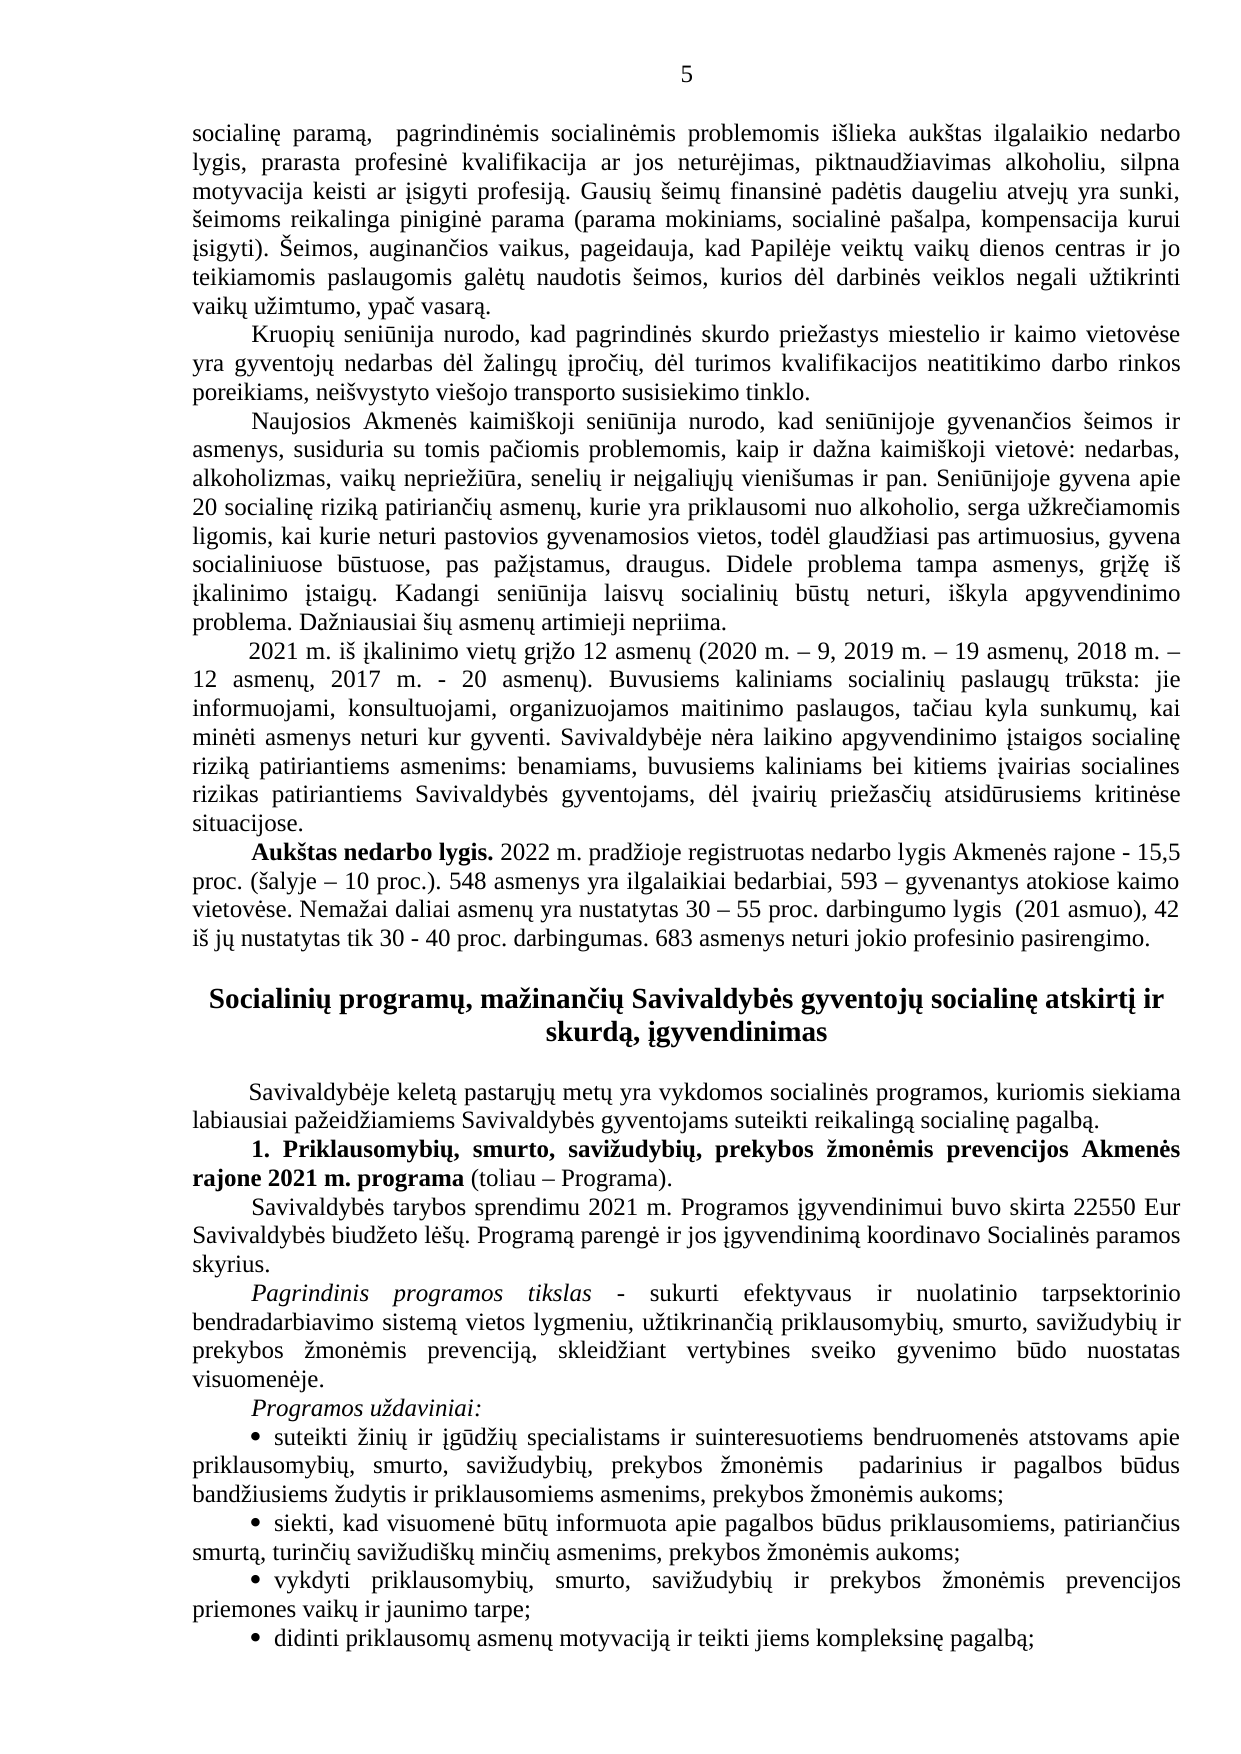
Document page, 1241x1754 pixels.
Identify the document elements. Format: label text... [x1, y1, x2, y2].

text Programos uždaviniai: [192, 1393, 1181, 1422]
text Socialinių programų, mažinančių Savivaldybės gyventojų socialinę atskirtį ir skurdą, įgyvendinimas [192, 981, 1181, 1048]
text 2021 m. iš įkalinimo vietų grįžo 12 asmenų (2020 m. – 9, 2019 m. – 19 asmenų, 2018 m. – 12 asmenų, 2017 m. - 20 asmenų). Buvusiems kaliniams socialinių paslaugų trūksta: jie informuojami, konsultuojami, organizuojamos maitinimo paslaugos, tačiau kyla sunkumų, kai minėti asmenys neturi kur gyventi. Savivaldybėje nėra laikino apgyvendinimo įstaigos socialinę riziką patiriantiems asmenims: benamiams, buvusiems kaliniams bei kitiems įvairias socialines rizikas patiriantiems Savivaldybės gyventojams, dėl įvairių priežasčių atsidūrusiems kritinėse situacijose. [192, 636, 1181, 837]
text didinti priklausomų asmenų motyvaciją ir teikti jiems kompleksinę pagalbą; [192, 1623, 1181, 1652]
text 1. Priklausomybių, smurto, savižudybių, prekybos žmonėmis prevencijos Akmenės rajone 2021 m. programa (toliau – Programa). [192, 1134, 1181, 1192]
text vykdyti priklausomybių, smurto, savižudybių ir prekybos žmonėmis prevencijos priemones vaikų ir jaunimo tarpe; [192, 1565, 1181, 1623]
text Savivaldybėje keletą pastarųjų metų yra vykdomos socialinės programos, kuriomis siekiama labiausiai pažeidžiamiems Savivaldybės gyventojams suteikti reikalingą socialinę pagalbą. [192, 1077, 1181, 1134]
text Kruopių seniūnija nurodo, kad pagrindinės skurdo priežastys miestelio ir kaimo vietovėse yra gyventojų nedarbas dėl žalingų įpročių, dėl turimos kvalifikacijos neatitikimo darbo rinkos poreikiams, neišvystyto viešojo transporto susisiekimo tinklo. [192, 319, 1181, 406]
text siekti, kad visuomenė būtų informuota apie pagalbos būdus priklausomiems, patiriančius smurtą, turinčių savižudiškų minčių asmenims, prekybos žmonėmis aukoms; [192, 1508, 1181, 1565]
text Savivaldybės tarybos sprendimu 2021 m. Programos įgyvendinimui buvo skirta 22550 Eur Savivaldybės biudžeto lėšų. Programą parengė ir jos įgyvendinimą koordinavo Socialinės paramos skyrius. [192, 1192, 1181, 1278]
text Naujosios Akmenės kaimiškoji seniūnija nurodo, kad seniūnijoje gyvenančios šeimos ir asmenys, susiduria su tomis pačiomis problemomis, kaip ir dažna kaimiškoji vietovė: nedarbas, alkoholizmas, vaikų nepriežiūra, senelių ir neįgaliųjų vienišumas ir pan. Seniūnijoje gyvena apie 20 socialinę riziką patiriančių asmenų, kurie yra priklausomi nuo alkoholio, serga užkrečiamomis ligomis, kai kurie neturi pastovios gyvenamosios vietos, todėl glaudžiasi pas artimuosius, gyvena socialiniuose būstuose, pas pažįstamus, draugus. Didele problema tampa asmenys, grįžę iš įkalinimo įstaigų. Kadangi seniūnija laisvų socialinių būstų neturi, iškyla apgyvendinimo problema. Dažniausiai šių asmenų artimieji nepriima. [192, 406, 1181, 636]
text Aukštas nedarbo lygis. 2022 m. pradžioje registruotas nedarbo lygis Akmenės rajone - 15,5 proc. (šalyje – 10 proc.). 548 asmenys yra ilgalaikiai bedarbiai, 593 – gyvenantys atokiose kaimo vietovėse. Nemažai daliai asmenų yra nustatytas 30 – 55 proc. darbingumo lygis (201 asmuo), 42 iš jų nustatytas tik 30 - 40 proc. darbingumas. 683 asmenys neturi jokio profesinio pasirengimo. [192, 837, 1181, 952]
text suteikti žinių ir įgūdžių specialistams ir suinteresuotiems bendruomenės atstovams apie priklausomybių, smurto, savižudybių, prekybos žmonėmis padarinius ir pagalbos būdus bandžiusiems žudytis ir priklausomiems asmenims, prekybos žmonėmis aukoms; [192, 1422, 1181, 1508]
text Pagrindinis programos tikslas - sukurti efektyvaus ir nuolatinio tarpsektorinio bendradarbiavimo sistemą vietos lygmeniu, užtikrinančią priklausomybių, smurto, savižudybių ir prekybos žmonėmis prevenciją, skleidžiant vertybines sveiko gyvenimo būdo nuostatas visuomenėje. [192, 1278, 1181, 1393]
text socialinę paramą, pagrindinėmis socialinėmis problemomis išlieka aukštas ilgalaikio nedarbo lygis, prarasta profesinė kvalifikacija ar jos neturėjimas, piktnaudžiavimas alkoholiu, silpna motyvacija keisti ar įsigyti profesiją. Gausių šeimų finansinė padėtis daugeliu atvejų yra sunki, šeimoms reikalinga piniginė parama (parama mokiniams, socialinė pašalpa, kompensacija kurui įsigyti). Šeimos, auginančios vaikus, pageidauja, kad Papilėje veiktų vaikų dienos centras ir jo teikiamomis paslaugomis galėtų naudotis šeimos, kurios dėl darbinės veiklos negali užtikrinti vaikų užimtumo, ypač vasarą. [192, 118, 1181, 319]
